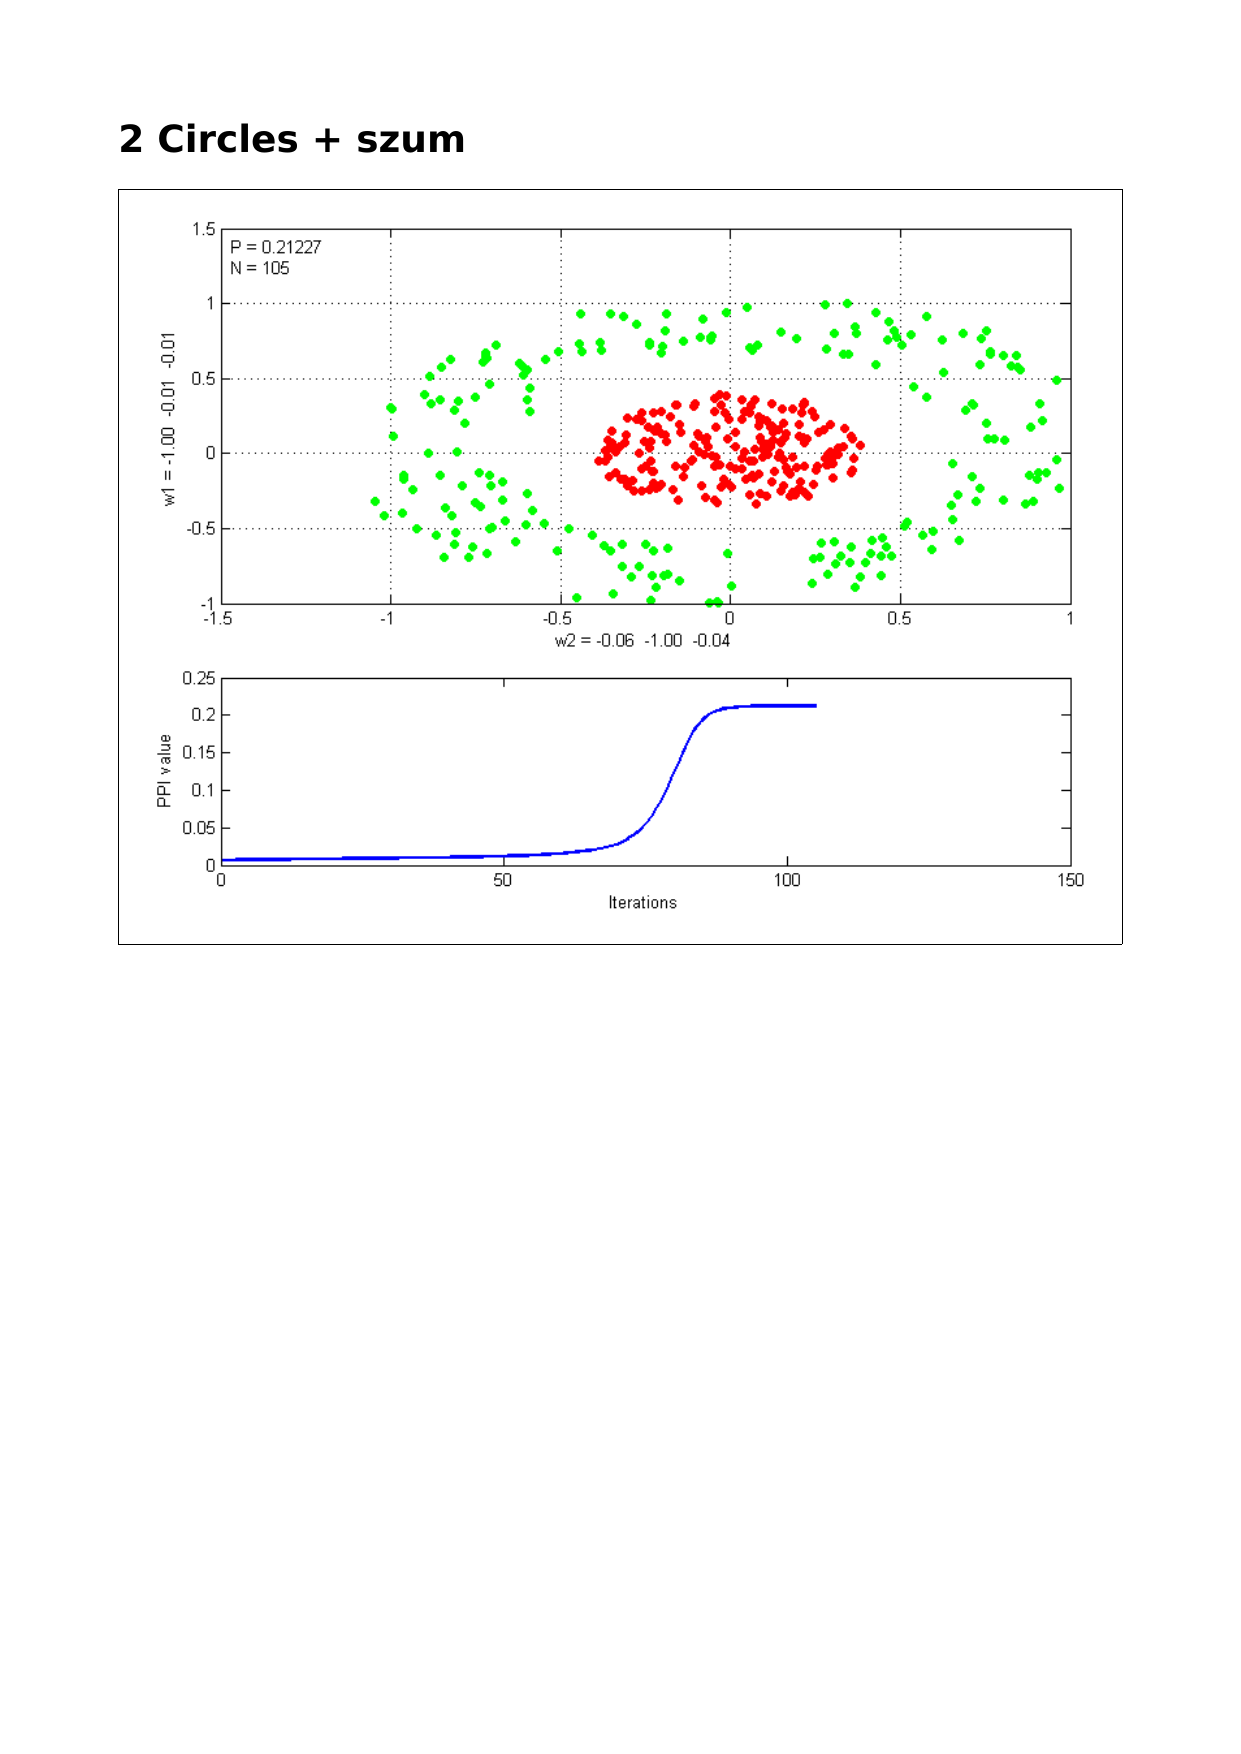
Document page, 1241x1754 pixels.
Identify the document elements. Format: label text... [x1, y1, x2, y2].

picture [121, 192, 1120, 941]
subtitle 2 Circles + szum [118, 118, 1122, 162]
